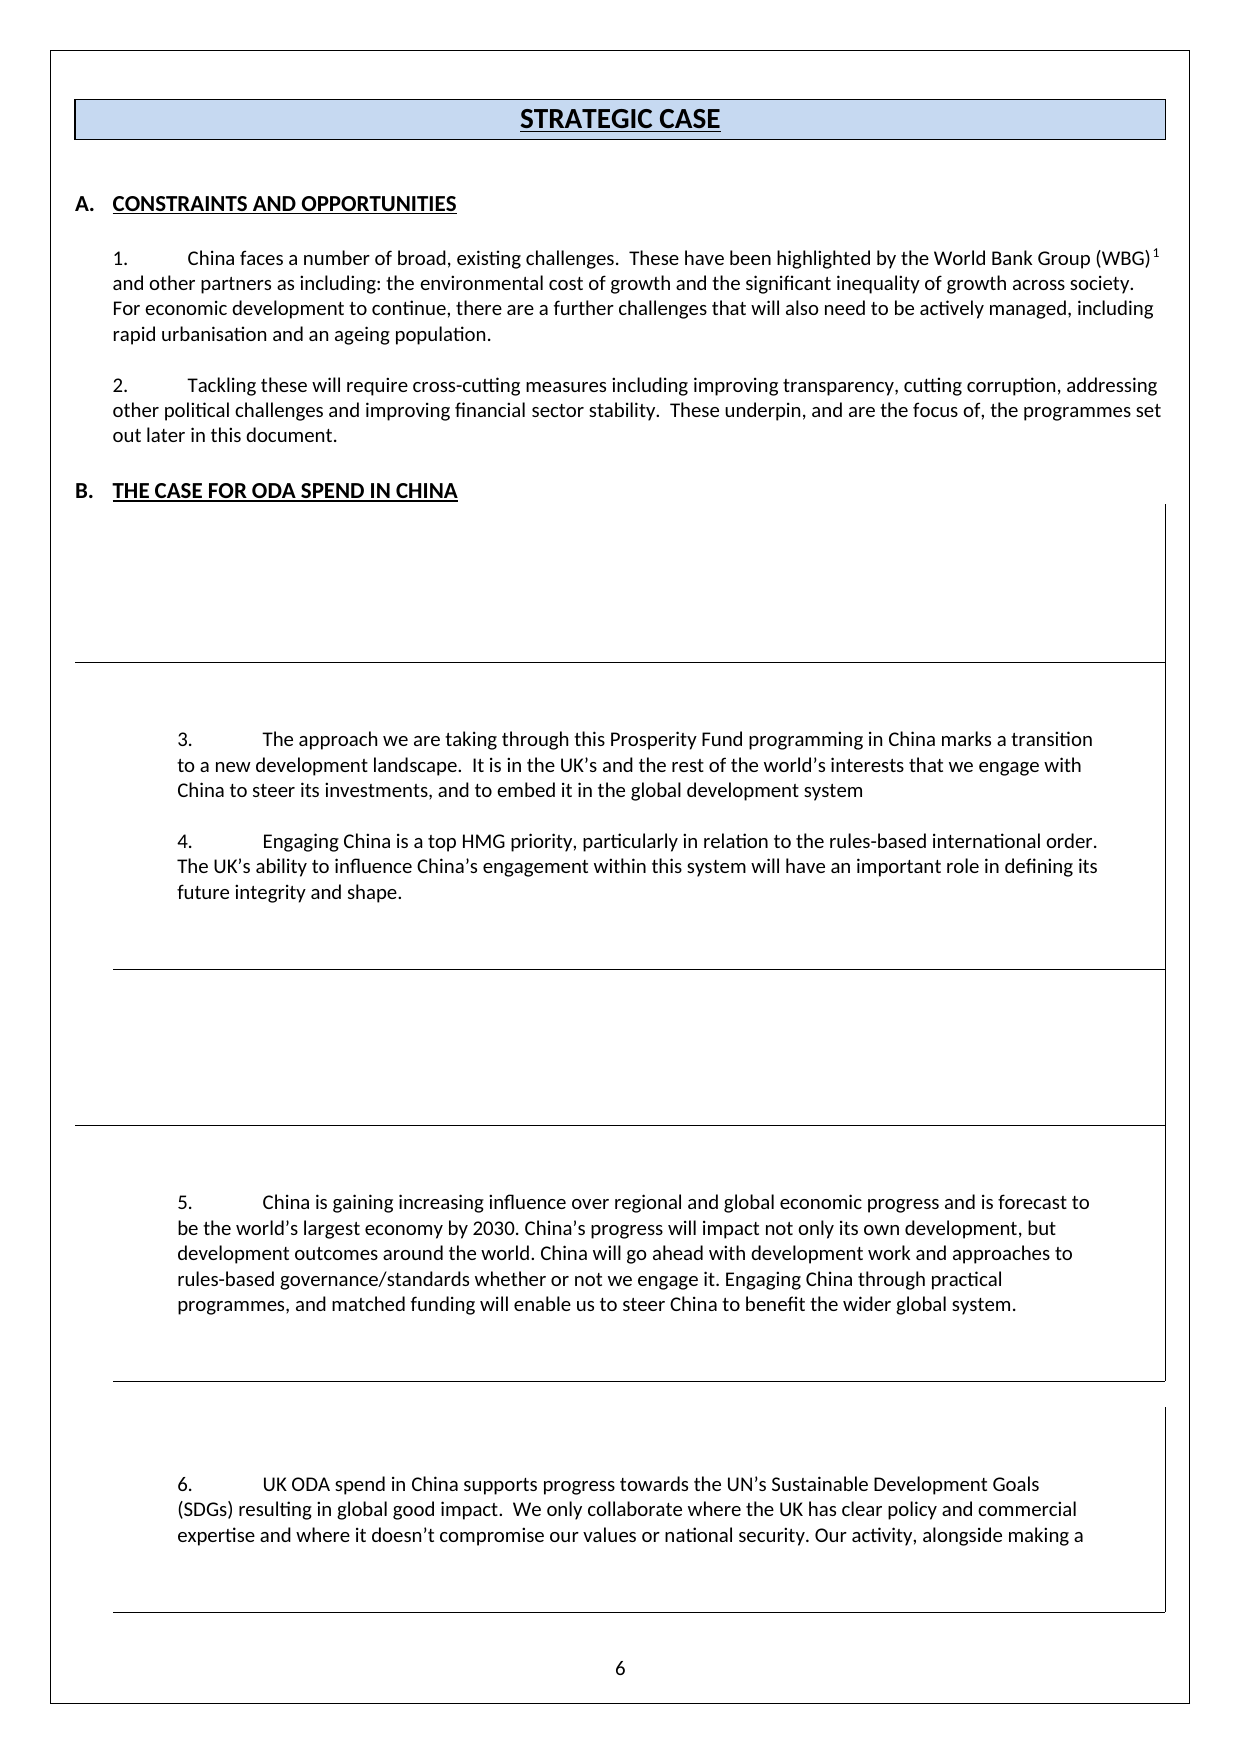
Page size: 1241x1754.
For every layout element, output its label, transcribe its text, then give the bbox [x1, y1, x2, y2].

list THE CASE FOR ODA SPEND IN CHINA [75, 476, 1165, 504]
table_header STRATEGIC CASE [76, 100, 1165, 139]
list China is gaining increasing influence over regional and global economic progress and is forecast to be the world’s largest economy by 2030. China’s progress will impact not only its own development, but development outcomes around the world. China will go ahead with development work and approaches to rules-based governance/standards whether or not we engage it. Engaging China through practical programmes, and matched funding will enable us to steer China to benefit the wider global system. [112, 1125, 1165, 1381]
list The approach we are taking through this Prosperity Fund programming in China marks a transition to a new development landscape. It is in the UK’s and the rest of the world’s interests that we engage with China to steer its investments, and to embed it in the global development system [112, 662, 1165, 803]
list UK ODA spend in China supports progress towards the UN’s Sustainable Development Goals (SDGs) resulting in global good impact. We only collaborate where the UK has clear policy and commercial expertise and where it doesn’t compromise our values or national security. Our activity, alongside making a [112, 1407, 1165, 1612]
subtitle CONSTRAINTS AND OPPORTUNITIES [75, 189, 1165, 217]
list Engaging China is a top HMG priority, particularly in relation to the rules-based international order. The UK’s ability to influence China’s engagement within this system will have an important role in defining its future integrity and shape. [112, 828, 1165, 969]
list Tackling these will require cross-cutting measures including improving transparency, cutting corruption, addressing other political challenges and improving financial sector stability. These underpin, and are the focus of, the programmes set out later in this document. [112, 372, 1165, 448]
list China faces a number of broad, existing challenges. These have been highlighted by the World Bank Group (WBG) and other partners as including: the environmental cost of growth and the significant inequality of growth across society. For economic development to continue, there are a further challenges that will also need to be actively managed, including rapid urbanisation and an ageing population. [112, 245, 1165, 346]
